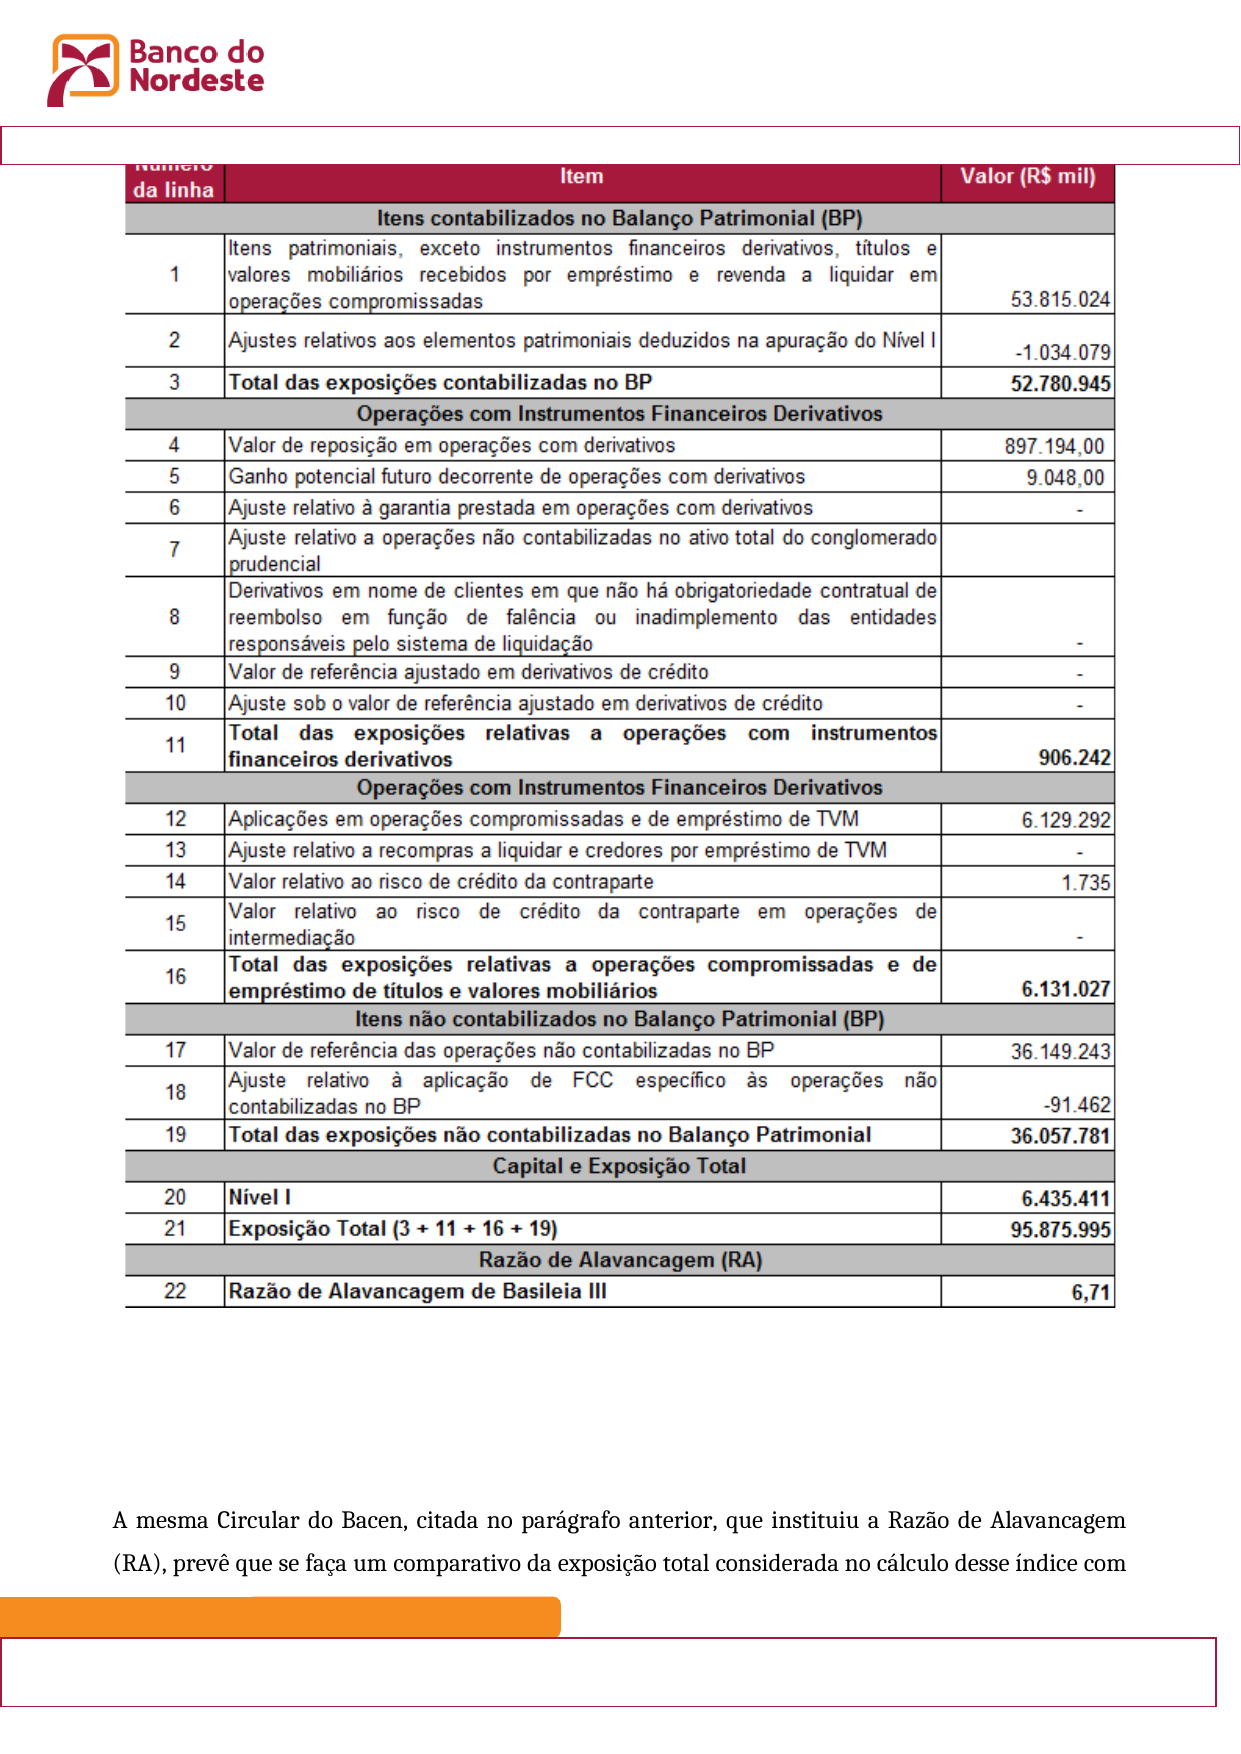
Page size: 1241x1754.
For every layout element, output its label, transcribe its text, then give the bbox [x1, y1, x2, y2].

text A mesma Circular do Bacen, citada no parágrafo anterior, que instituiu a Razão de Alavancagem (RA), prevê que se faça um comparativo da exposição total considerada no cálculo desse índice com [112, 1506, 1128, 1578]
